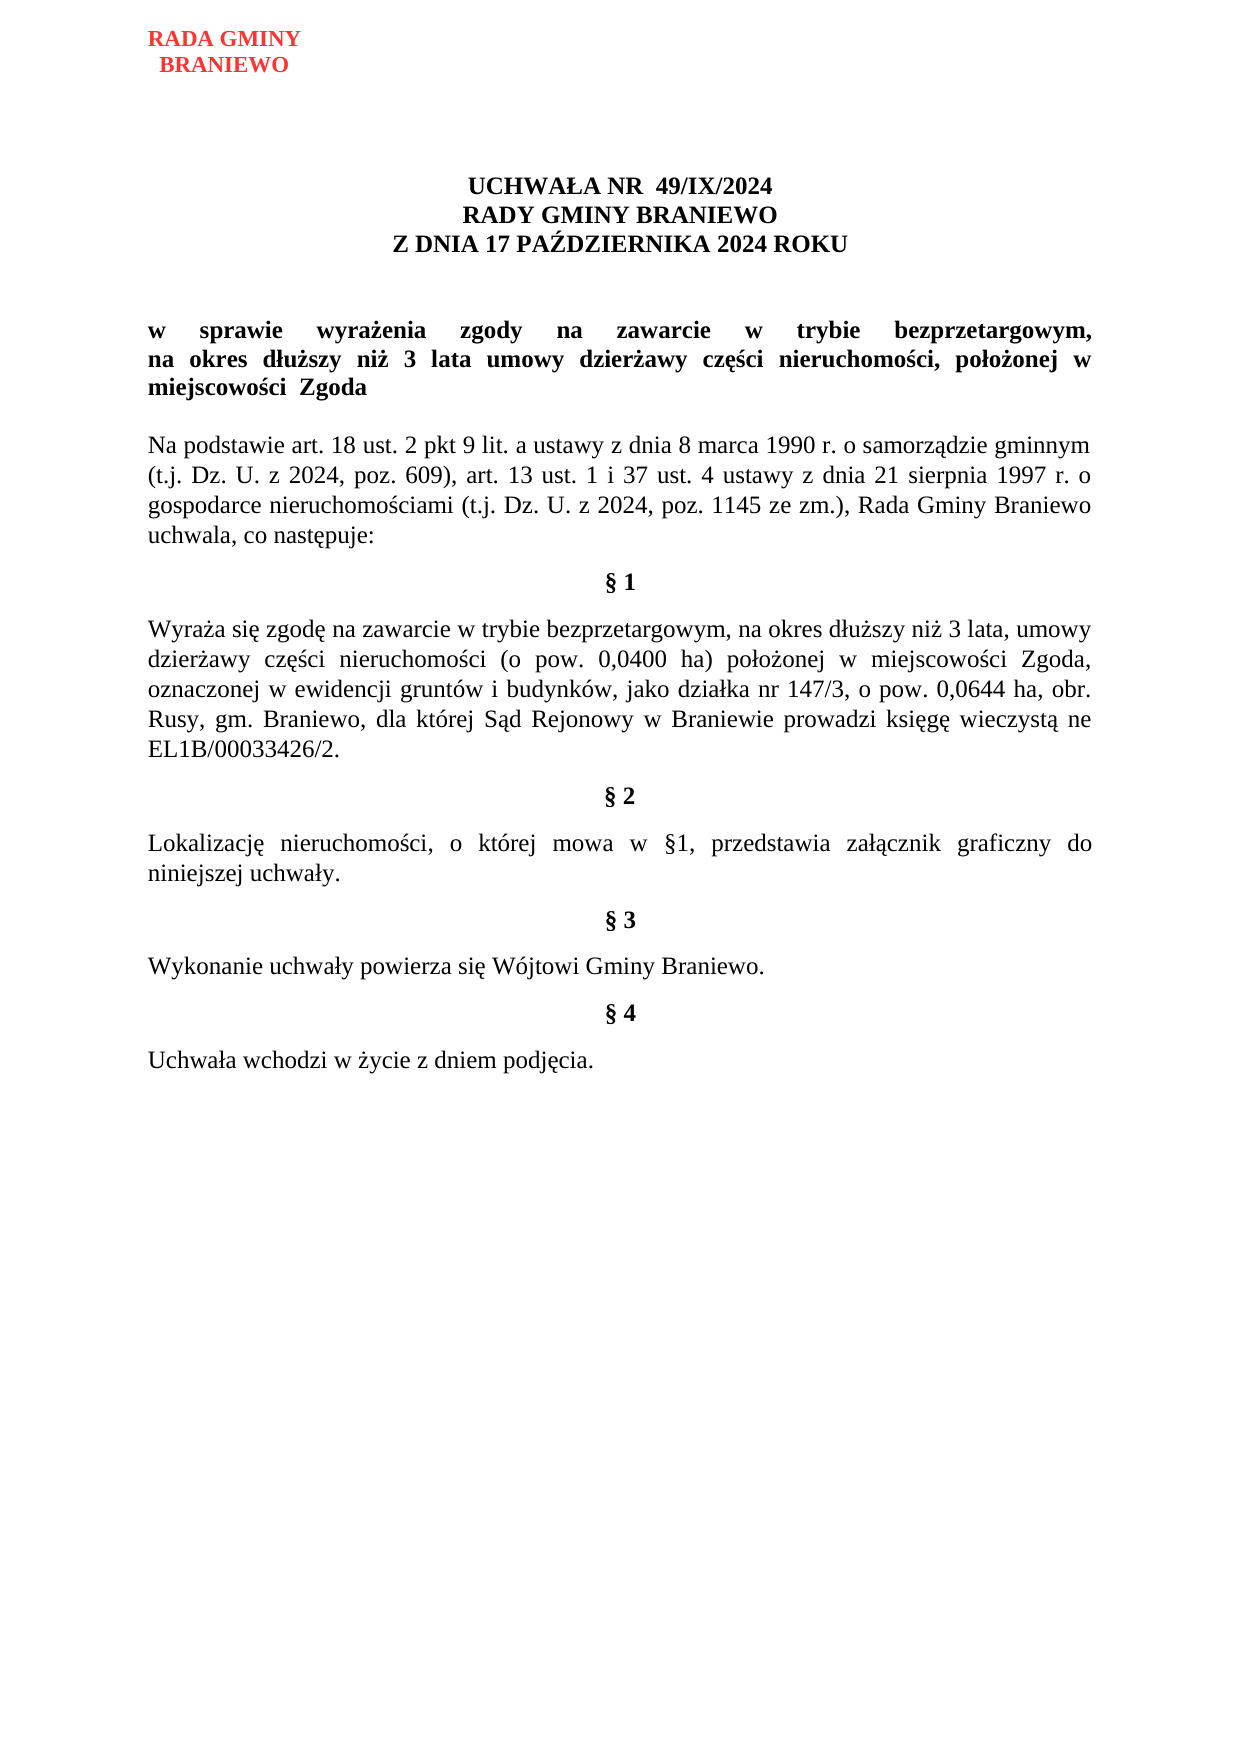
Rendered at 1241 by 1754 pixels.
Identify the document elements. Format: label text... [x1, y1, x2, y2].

text Uchwała wchodzi w życie z dniem podjęcia. [148, 1045, 1093, 1074]
text Wykonanie uchwały powierza się Wójtowi Gminy Braniewo. [148, 951, 1093, 980]
text BRANIEWO [148, 51, 1093, 78]
text § 3 [148, 905, 1093, 933]
text Z DNIA 17 PAŹDZIERNIKA 2024 ROKU [148, 229, 1093, 257]
text Na podstawie art. 18 ust. 2 pkt 9 lit. a ustawy z dnia 8 marca 1990 r. o samorządzie gminnym (t.j. Dz. U. z 2024, poz. 609), art. 13 ust. 1 i 37 ust. 4 ustawy z dnia 21 sierpnia 1997 r. o gospodarce nieruchomościami (t.j. Dz. U. z 2024, poz. 1145 ze zm.), Rada Gminy Braniewo uchwala, co następuje: [148, 430, 1093, 549]
text § 2 [148, 781, 1093, 810]
text UCHWAŁA NR 49/IX/2024 [148, 171, 1093, 200]
text § 4 [148, 998, 1093, 1027]
text § 1 [148, 567, 1093, 596]
text Wyraża się zgodę na zawarcie w trybie bezprzetargowym, na okres dłuższy niż 3 lata, umowy dzierżawy części nieruchomości (o pow. 0,0400 ha) położonej w miejscowości Zgoda, oznaczonej w ewidencji gruntów i budynków, jako działka nr 147/3, o pow. 0,0644 ha, obr. Rusy, gm. Braniewo, dla której Sąd Rejonowy w Braniewie prowadzi księgę wieczystą ne EL1B/00033426/2. [148, 614, 1093, 763]
text w sprawie wyrażenia zgody na zawarcie w trybie bezprzetargowym, na okres dłuższy niż 3 lata umowy dzierżawy części nieruchomości, położonej w miejscowości Zgoda [148, 315, 1093, 401]
text Lokalizację nieruchomości, o której mowa w §1, przedstawia załącznik graficzny do niniejszej uchwały. [148, 828, 1093, 887]
text RADY GMINY BRANIEWO [148, 200, 1093, 229]
text RADA GMINY [148, 25, 1093, 51]
